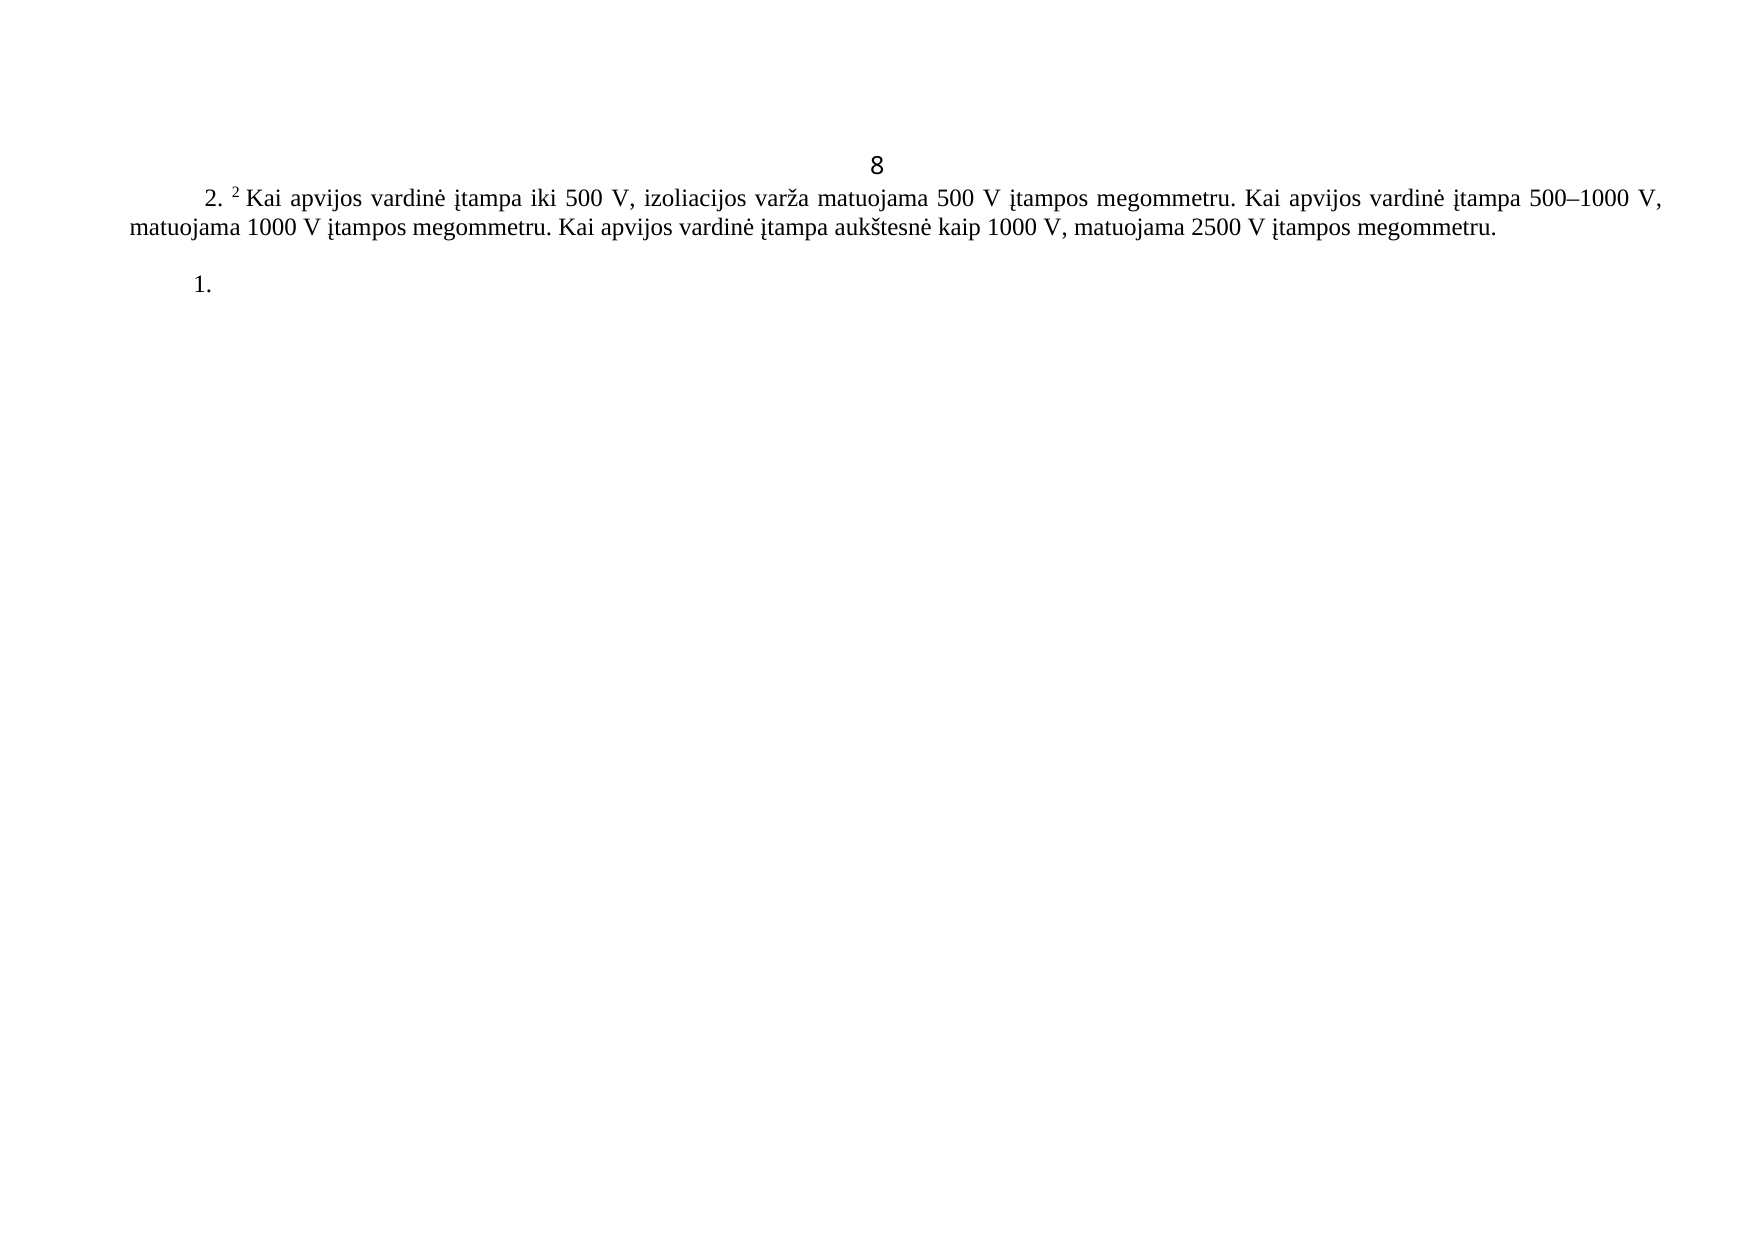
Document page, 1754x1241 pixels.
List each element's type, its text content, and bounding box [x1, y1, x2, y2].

text 1. [118, 269, 1636, 298]
table_cell [1676, 182, 1681, 240]
table_cell 2. 2 Kai apvijos vardinė įtampa iki 500 V, izoliacijos varža matuojama 500 V įtampos megommetru. Kai apvijos vardinė įtampa 500–1000 V, matuojama 1000 V įtampos megommetru. Kai apvijos vardinė įtampa aukštesnė kaip 1000 V, matuojama 2500 V įtampos megommetru. [118, 182, 1676, 240]
